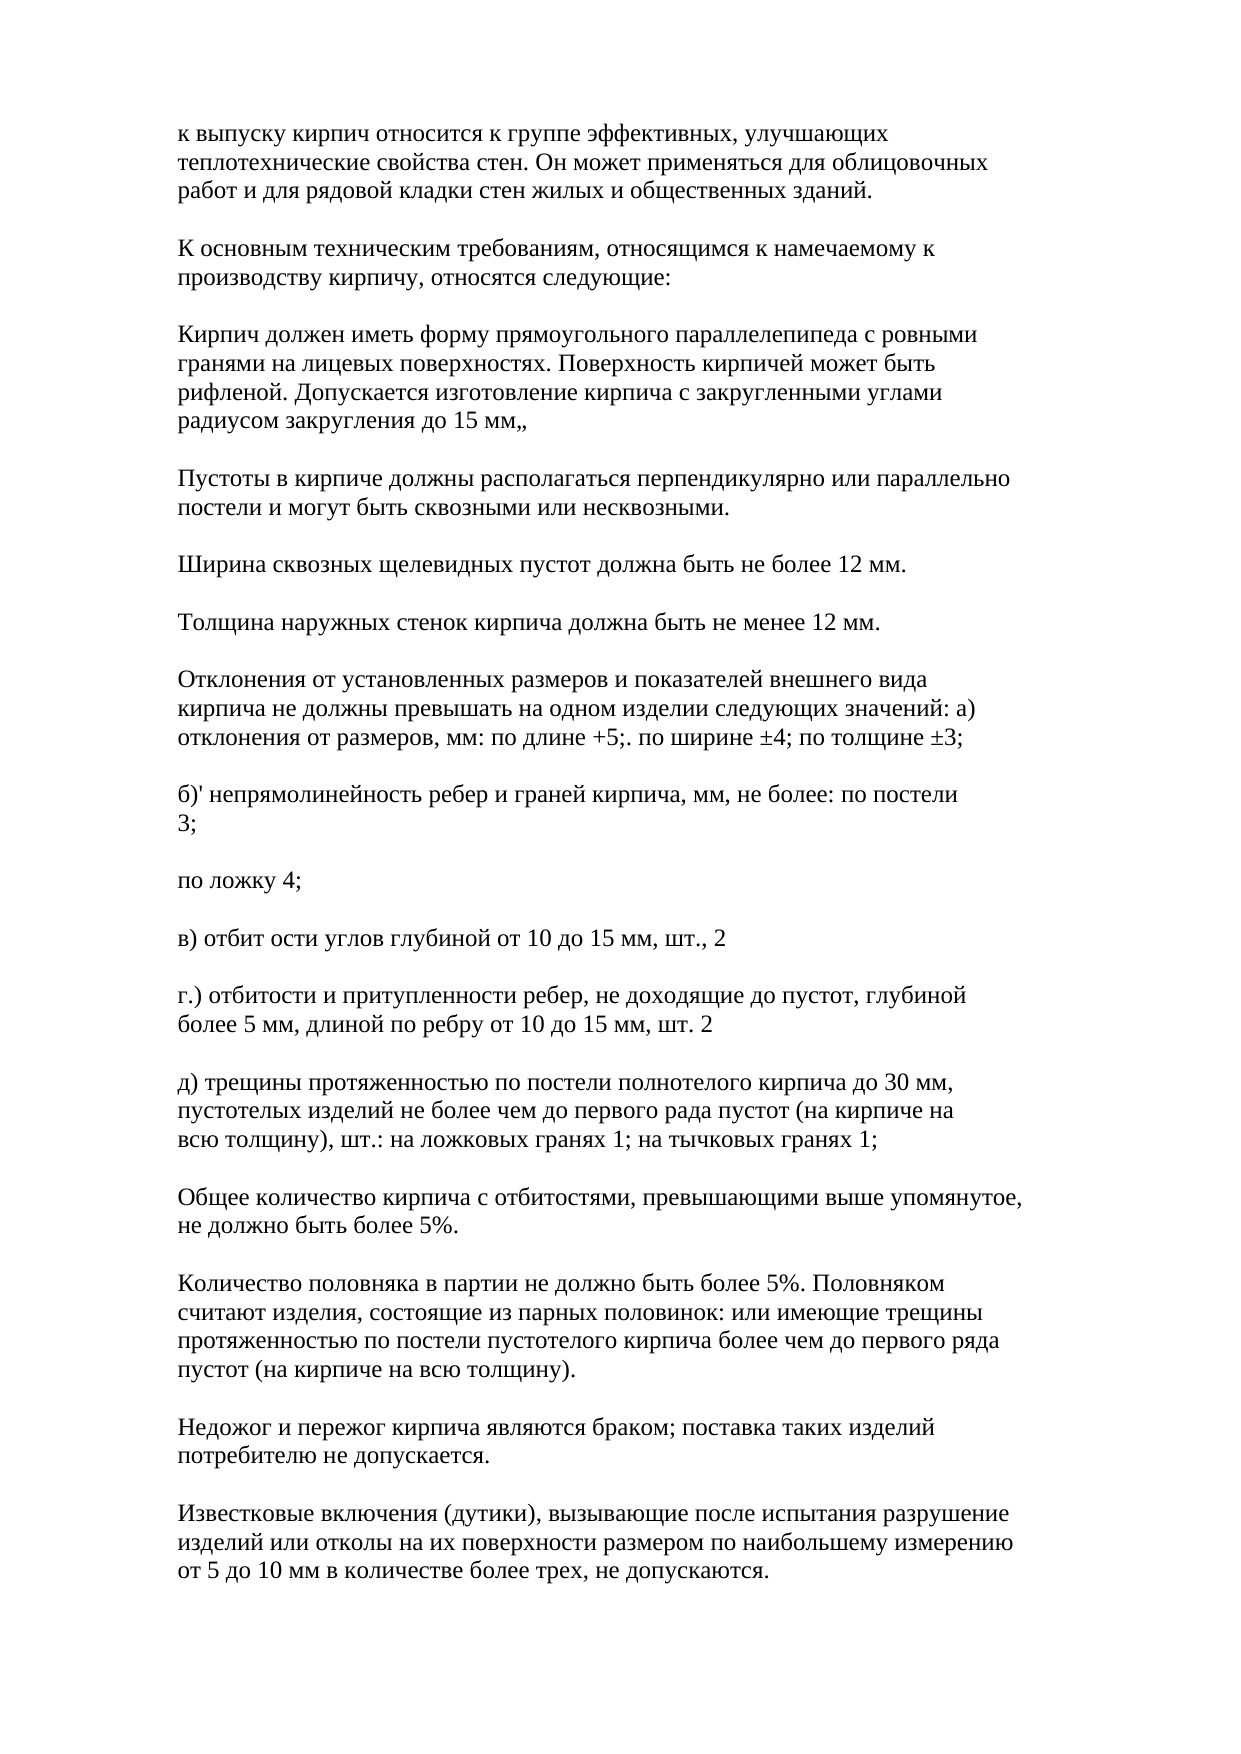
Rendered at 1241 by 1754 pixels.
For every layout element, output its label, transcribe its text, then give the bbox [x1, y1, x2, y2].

text изделий или отколы на их поверхности размером по наибольшему измерению [177, 1527, 1152, 1556]
text Количество половняка в партии не должно быть более 5%. Половняком [177, 1268, 1152, 1297]
text Общее количество кирпича с отбитостями, превышающими выше упомянутое, [177, 1182, 1152, 1211]
text работ и для рядовой кладки стен жилых и общественных зданий. [177, 176, 1152, 204]
text Ширина сквозных щелевидных пустот должна быть не более 12 мм. [177, 549, 1152, 578]
text всю толщину), шт.: на ложковых гранях 1; на тычковых гранях 1; [177, 1124, 1152, 1153]
text более 5 мм, длиной по ребру от 10 до 15 мм, шт. 2 [177, 1009, 1152, 1038]
text к выпуску кирпич относится к группе эффективных, улучшающих [177, 118, 1152, 147]
text от 5 до 10 мм в количестве более трех, не допускаются. [177, 1556, 1152, 1584]
text Отклонения от установленных размеров и показателей внешнего вида [177, 664, 1152, 693]
text г.) отбитости и притупленности ребер, не доходящие до пустот, глубиной [177, 981, 1152, 1009]
text по ложку 4; [177, 866, 1152, 894]
text Кирпич должен иметь форму прямоугольного параллелепипеда с ровными [177, 319, 1152, 348]
text отклонения от размеров, мм: по длине +5;. по ширине ±4; по толщине ±3; [177, 722, 1152, 751]
text Толщина наружных стенок кирпича должна быть не менее 12 мм. [177, 607, 1152, 636]
text постели и могут быть сквозными или несквозными. [177, 492, 1152, 521]
text Недожог и пережог кирпича являются браком; поставка таких изделий [177, 1412, 1152, 1441]
text производству кирпичу, относятся следующие: [177, 262, 1152, 291]
text считают изделия, состоящие из парных половинок: или имеющие трещины [177, 1297, 1152, 1326]
text пустот (на кирпиче на всю толщину). [177, 1354, 1152, 1383]
text Пустоты в кирпиче должны располагаться перпендикулярно или параллельно [177, 463, 1152, 492]
text кирпича не должны превышать на одном изделии следующих значений: а) [177, 693, 1152, 722]
text не должно быть более 5%. [177, 1211, 1152, 1239]
text теплотехнические свойства стен. Он может применяться для облицовочных [177, 147, 1152, 176]
text 3; [177, 808, 1152, 837]
text гранями на лицевых поверхностях. Поверхность кирпичей может быть [177, 348, 1152, 377]
text пустотелых изделий не более чем до первого рада пустот (на кирпиче на [177, 1096, 1152, 1124]
text К основным техническим требованиям, относящимся к намечаемому к [177, 233, 1152, 262]
text протяженностью по постели пустотелого кирпича более чем до первого ряда [177, 1326, 1152, 1354]
text Известковые включения (дутики), вызывающие после испытания разрушение [177, 1498, 1152, 1527]
text рифленой. Допускается изготовление кирпича с закругленными углами [177, 377, 1152, 406]
text б)' непрямолинейность ребер и граней кирпича, мм, не более: по постели [177, 779, 1152, 808]
text потребителю не допускается. [177, 1441, 1152, 1469]
text радиусом закругления до 15 мм„ [177, 406, 1152, 434]
text д) трещины протяженностью по постели полнотелого кирпича до 30 мм, [177, 1067, 1152, 1096]
text в) отбит ости углов глубиной от 10 до 15 мм, шт., 2 [177, 923, 1152, 952]
